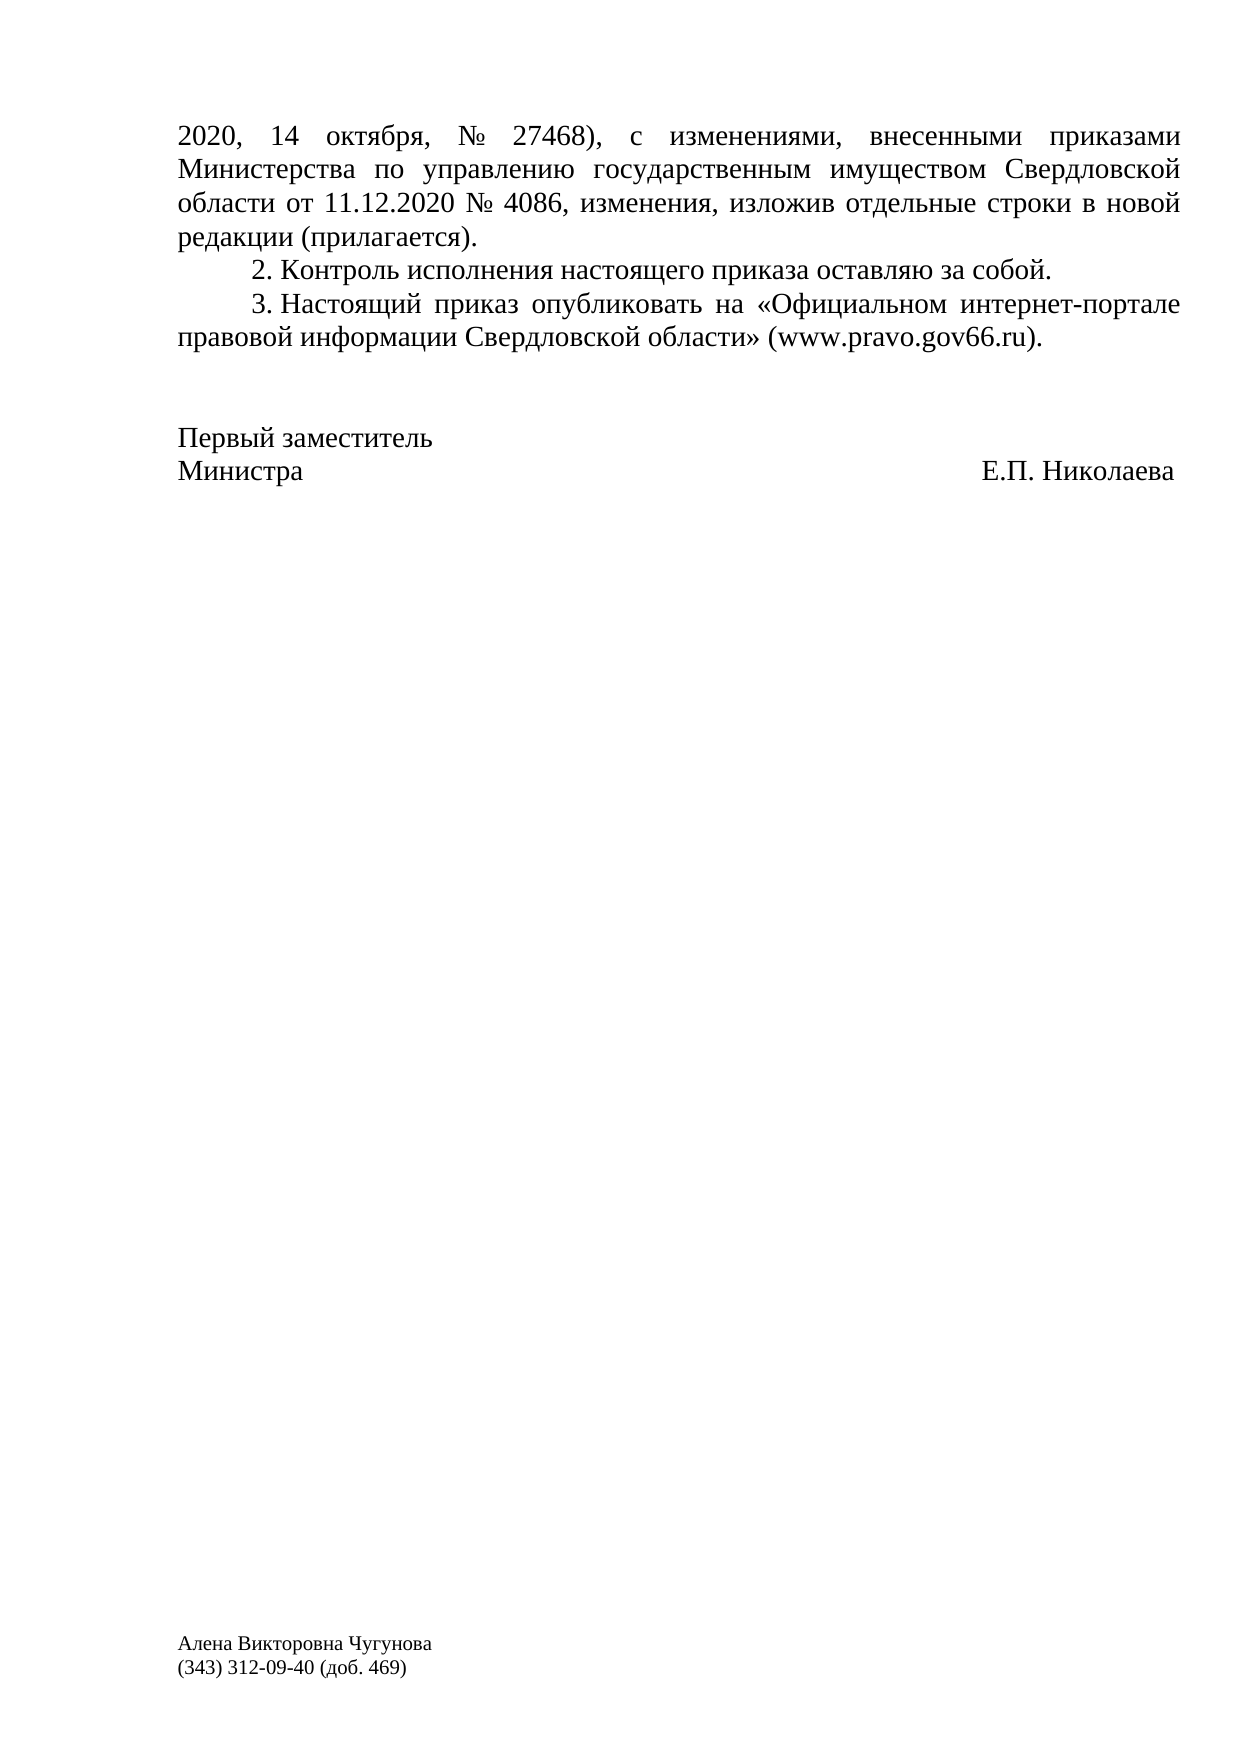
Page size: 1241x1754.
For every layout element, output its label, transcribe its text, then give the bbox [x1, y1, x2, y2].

text 2020, 14 октября, № 27468), с изменениями, внесенными приказами Министерства по управлению государственным имуществом Свердловской области от 11.12.2020 № 4086, изменения, изложив отдельные строки в новой редакции (прилагается). [177, 118, 1181, 252]
text Первый заместитель [177, 420, 1181, 453]
text 3. Настоящий приказ опубликовать на «Официальном интернет-портале правовой информации Свердловской области» (www.pravo.gov66.ru). [177, 286, 1181, 353]
text 2. Контроль исполнения настоящего приказа оставляю за собой. [177, 252, 1181, 286]
text Министра Е.П. Николаева [177, 453, 1181, 487]
